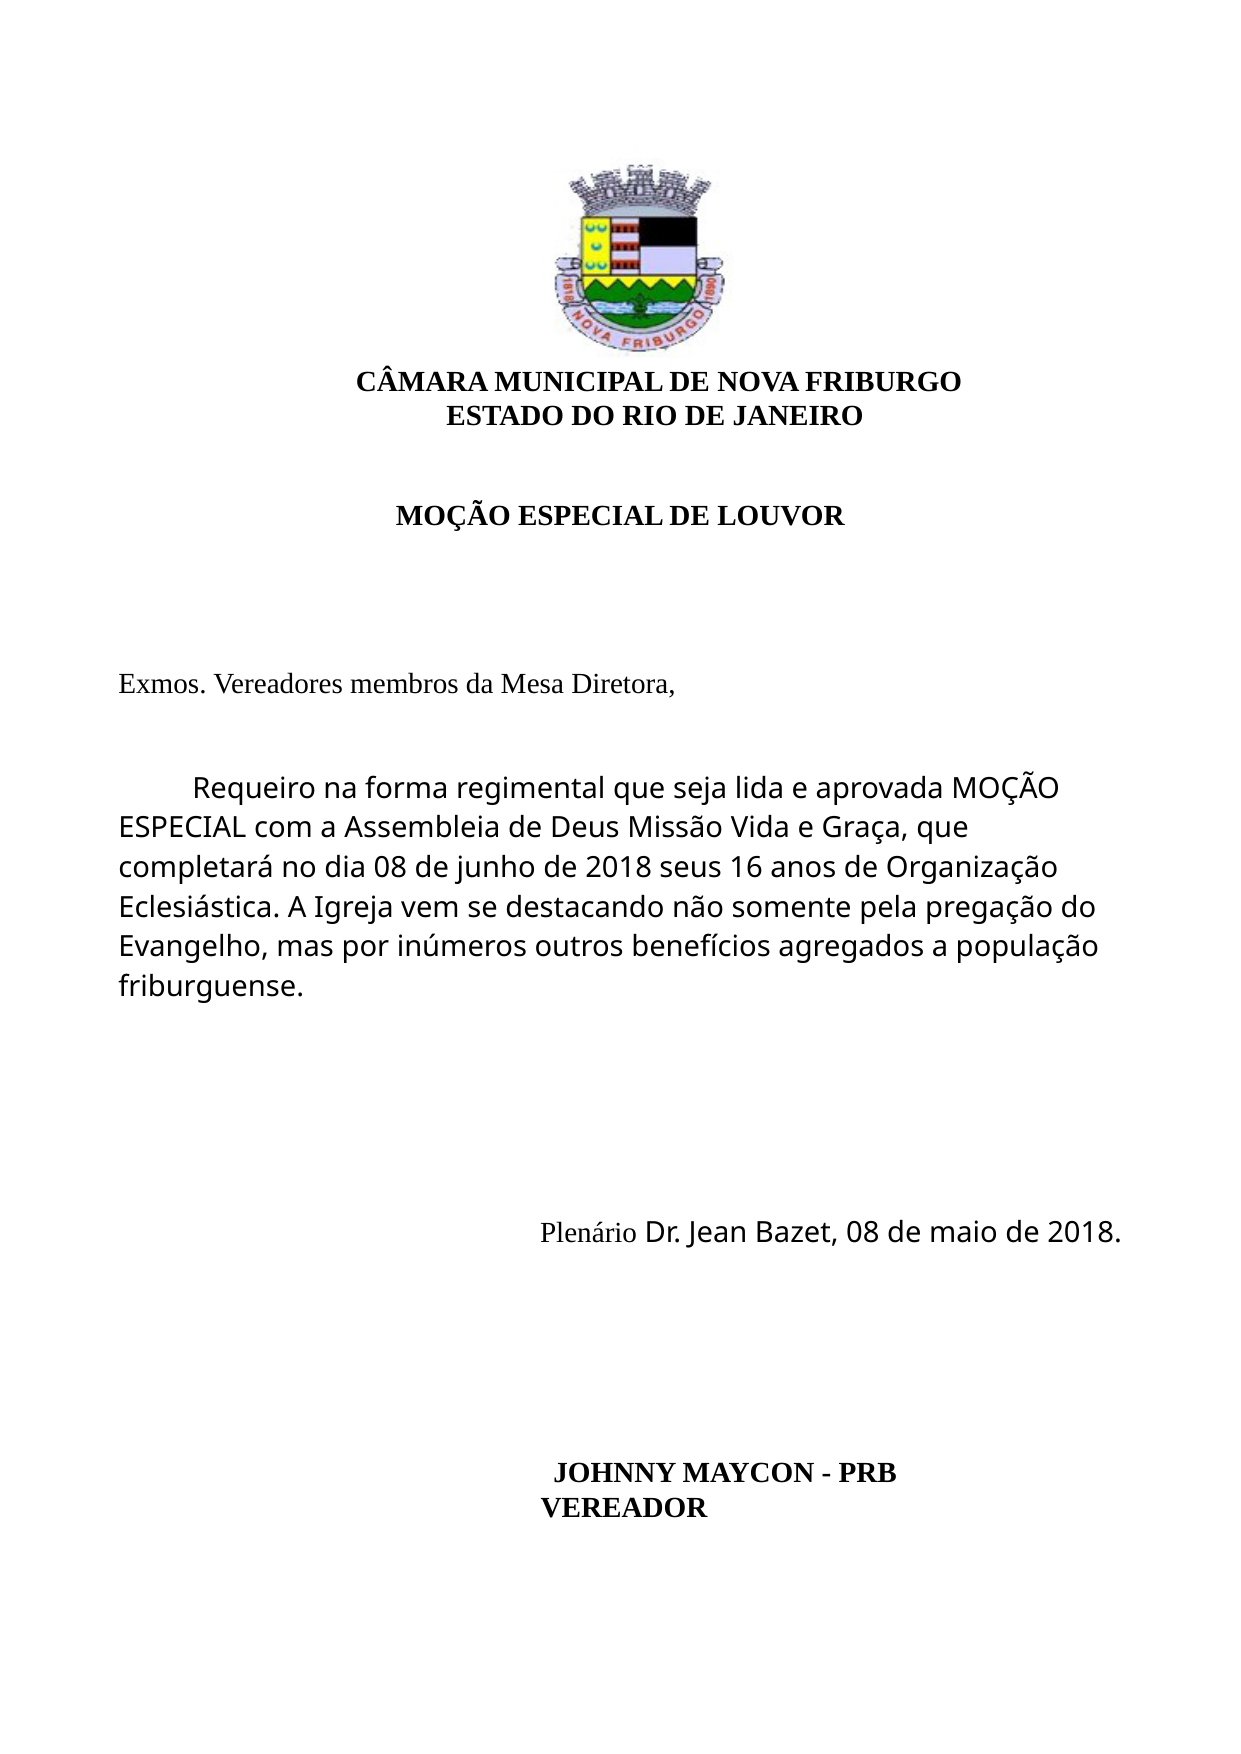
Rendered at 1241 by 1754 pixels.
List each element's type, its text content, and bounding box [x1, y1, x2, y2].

text MOÇÃO ESPECIAL DE LOUVOR [118, 498, 1122, 532]
text Exmos. Vereadores membros da Mesa Diretora, [118, 666, 1122, 700]
text JOHNNY MAYCON - PRB [118, 1455, 1122, 1490]
text ESTADO DO RIO DE JANEIRO [118, 398, 1122, 431]
text Requeiro na forma regimental que seja lida e aprovada MOÇÃO ESPECIAL com a Assembleia de Deus Missão Vida e Graça, que completará no dia 08 de junho de 2018 seus 16 anos de Organização Eclesiástica. A Igreja vem se destacando não somente pela pregação do Evangelho, mas por inúmeros outros benefícios agregados a população friburguense. [118, 767, 1122, 1005]
text CÂMARA MUNICIPAL DE NOVA FRIBURGO [118, 118, 1122, 398]
text VEREADOR [118, 1490, 1122, 1523]
text Plenário Dr. Jean Bazet, 08 de maio de 2018. [118, 1211, 1122, 1251]
